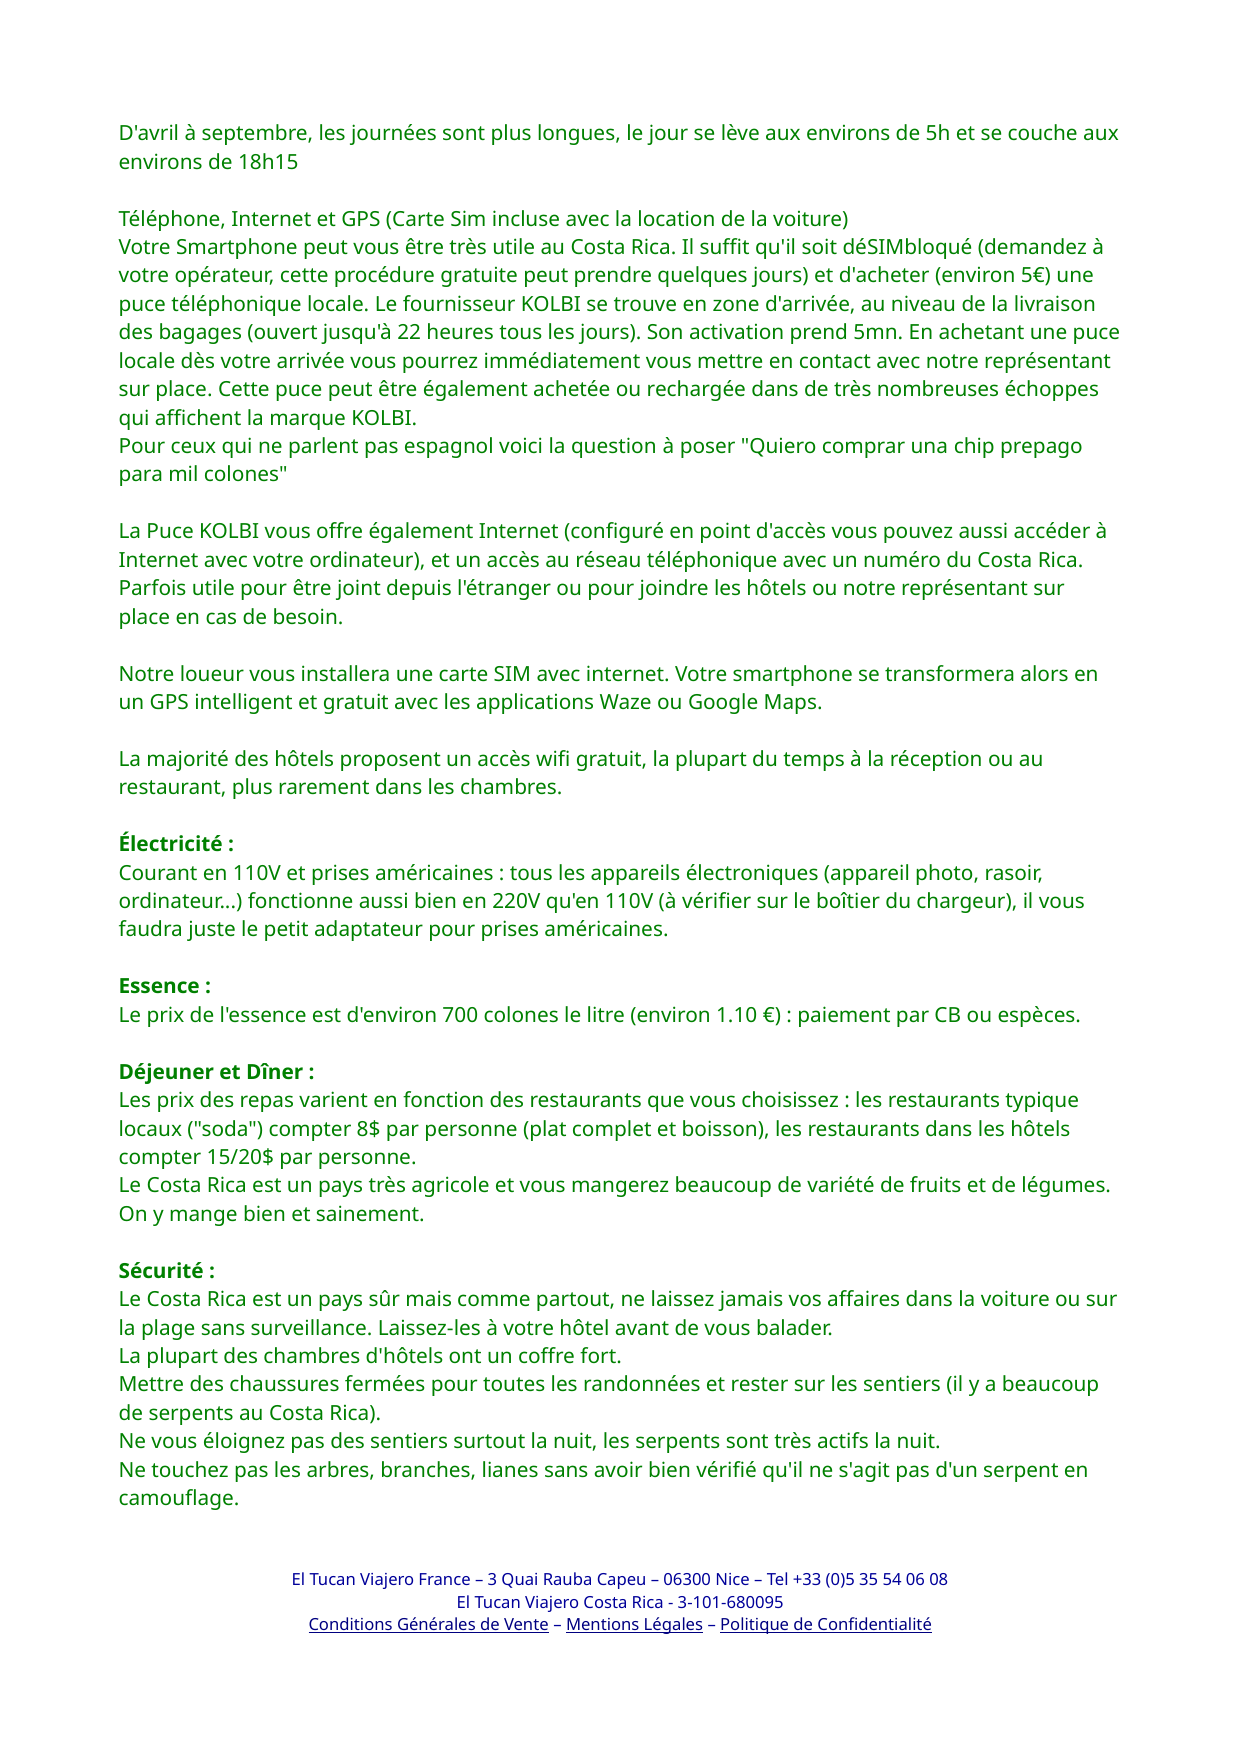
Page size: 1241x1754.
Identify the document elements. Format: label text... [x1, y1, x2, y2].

text Sécurité : [118, 1256, 1122, 1284]
text Mettre des chaussures fermées pour toutes les randonnées et rester sur les sentiers (il y a beaucoup de serpents au Costa Rica). [118, 1369, 1122, 1426]
text D'avril à septembre, les journées sont plus longues, le jour se lève aux environs de 5h et se couche aux environs de 18h15 [118, 118, 1122, 175]
text La plupart des chambres d'hôtels ont un coffre fort. [118, 1341, 1122, 1369]
text Électricité : Courant en 110V et prises américaines : tous les appareils électroniques (appareil photo, rasoir, ordinateur...) fonctionne aussi bien en 220V qu'en 110V (à vérifier sur le boîtier du chargeur), il vous faudra juste le petit adaptateur pour prises américaines. [118, 829, 1122, 943]
text Essence : Le prix de l'essence est d'environ 700 colones le litre (environ 1.10 €) : paiement par CB ou espèces. [118, 943, 1122, 1057]
text La Puce KOLBI vous offre également Internet (configuré en point d'accès vous pouvez aussi accéder à Internet avec votre ordinateur), et un accès au réseau téléphonique avec un numéro du Costa Rica. Parfois utile pour être joint depuis l'étranger ou pour joindre les hôtels ou notre représentant sur place en cas de besoin. Notre loueur vous installera une carte SIM avec internet. Votre smartphone se transformera alors en un GPS intelligent et gratuit avec les applications Waze ou Google Maps. La majorité des hôtels proposent un accès wifi gratuit, la plupart du temps à la réception ou au restaurant, plus rarement dans les chambres. [118, 516, 1122, 801]
text Votre Smartphone peut vous être très utile au Costa Rica. Il suffit qu'il soit déSIMbloqué (demandez à votre opérateur, cette procédure gratuite peut prendre quelques jours) et d'acheter (environ 5€) une puce téléphonique locale. Le fournisseur KOLBI se trouve en zone d'arrivée, au niveau de la livraison des bagages (ouvert jusqu'à 22 heures tous les jours). Son activation prend 5mn. En achetant une puce locale dès votre arrivée vous pourrez immédiatement vous mettre en contact avec notre représentant sur place. Cette puce peut être également achetée ou rechargée dans de très nombreuses échoppes qui affichent la marque KOLBI. [118, 232, 1122, 431]
text Déjeuner et Dîner : Les prix des repas varient en fonction des restaurants que vous choisissez : les restaurants typique locaux ("soda") compter 8$ par personne (plat complet et boisson), les restaurants dans les hôtels compter 15/20$ par personne. Le Costa Rica est un pays très agricole et vous mangerez beaucoup de variété de fruits et de légumes. On y mange bien et sainement. [118, 1057, 1122, 1227]
text Ne vous éloignez pas des sentiers surtout la nuit, les serpents sont très actifs la nuit. [118, 1426, 1122, 1455]
text Pour ceux qui ne parlent pas espagnol voici la question à poser "Quiero comprar una chip prepago para mil colones" [118, 431, 1122, 488]
text Le Costa Rica est un pays sûr mais comme partout, ne laissez jamais vos affaires dans la voiture ou sur la plage sans surveillance. Laissez-les à votre hôtel avant de vous balader. [118, 1284, 1122, 1341]
text Téléphone, Internet et GPS (Carte Sim incluse avec la location de la voiture) [118, 175, 1122, 232]
text Ne touchez pas les arbres, branches, lianes sans avoir bien vérifié qu'il ne s'agit pas d'un serpent en camouflage. [118, 1455, 1122, 1512]
